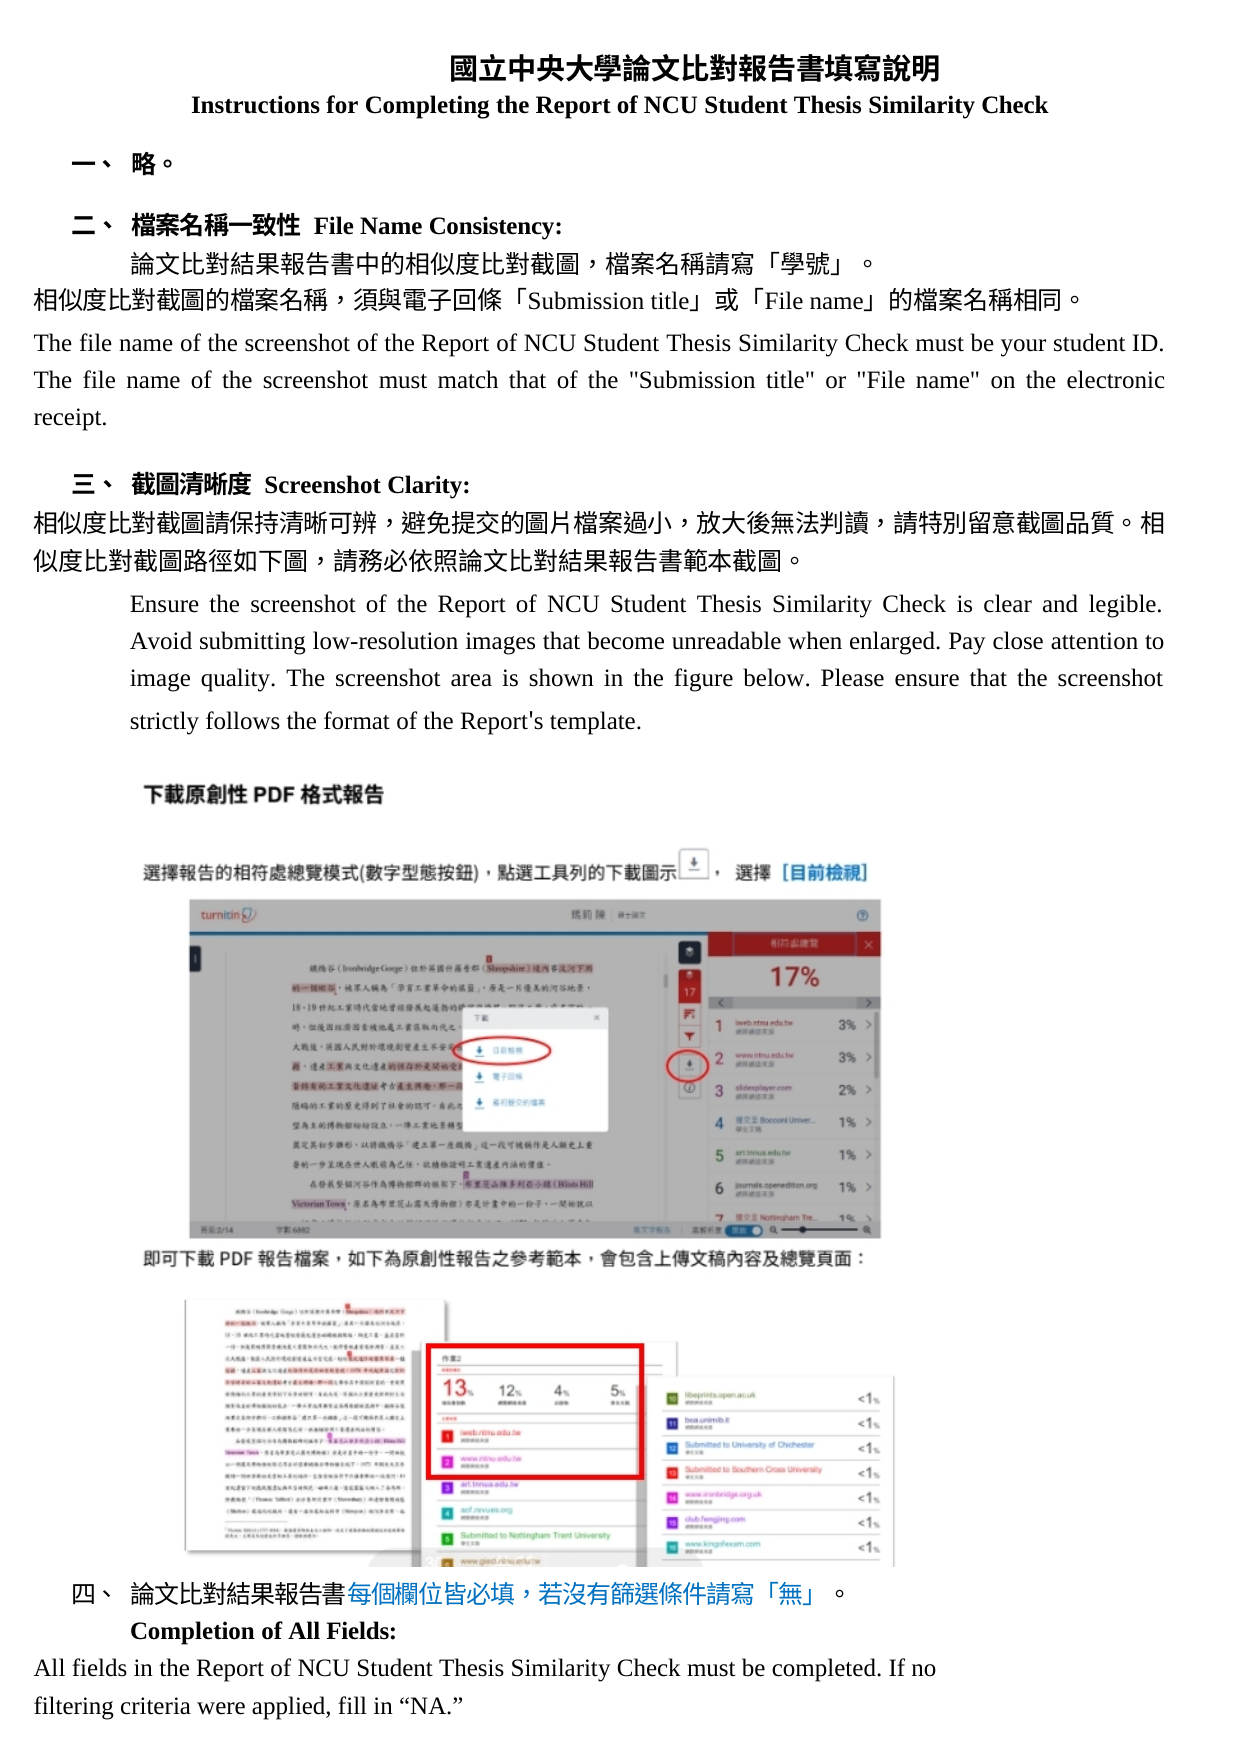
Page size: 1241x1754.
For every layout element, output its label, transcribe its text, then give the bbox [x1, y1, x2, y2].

subtitle Instructions for Completing the Report of NCU Student Thesis Similarity Check [181, 91, 1059, 119]
text 四、 論文比對結果報告書每個欄位皆必填，若沒有篩選條件請寫「無」。 [71, 1574, 1209, 1610]
text 相似度比對截圖請保持清晰可辨，避免提交的圖片檔案過小，放大後無法判讀，請特別留意截圖品質。相似度比對截圖路徑如下圖，請務必依照論文比對結果報告書範本截圖。 [33, 503, 1169, 578]
text 二、 檔案名稱一致性 File Name Consistency: [71, 205, 1209, 241]
text 相似度比對截圖的檔案名稱，須與電子回條「Submission title」或「File name」的檔案名稱相同。 [33, 283, 1166, 317]
text The file name of the screenshot of the Report of NCU Student Thesis Similarity Check must be your student ID. The file name of the screenshot must match that of the "Submission title" or "File name" on the electronic receipt. [33, 328, 1166, 431]
text 三、 截圖清晰度 Screenshot Clarity: [71, 465, 1209, 501]
text 論文比對結果報告書中的相似度比對截圖，檔案名稱請寫「學號」。 [130, 244, 1209, 280]
text Completion of All Fields: [130, 1616, 1209, 1645]
text All fields in the Report of NCU Student Thesis Similarity Check must be completed. If no filtering criteria were applied, fill in “NA.” [33, 1653, 988, 1719]
text 一、 略。 [71, 144, 1209, 181]
subtitle 國立中央大學論文比對報告書填寫說明 [181, 45, 1209, 87]
text Ensure the screenshot of the Report of NCU Student Thesis Similarity Check is clear and legible. Avoid submitting low-resolution images that become unreadable when enlarged. Pay close attention to image quality. The screenshot area is shown in the figure below. Please ensure that the screenshot strictly follows the format of the Report's template. [129, 589, 1165, 736]
